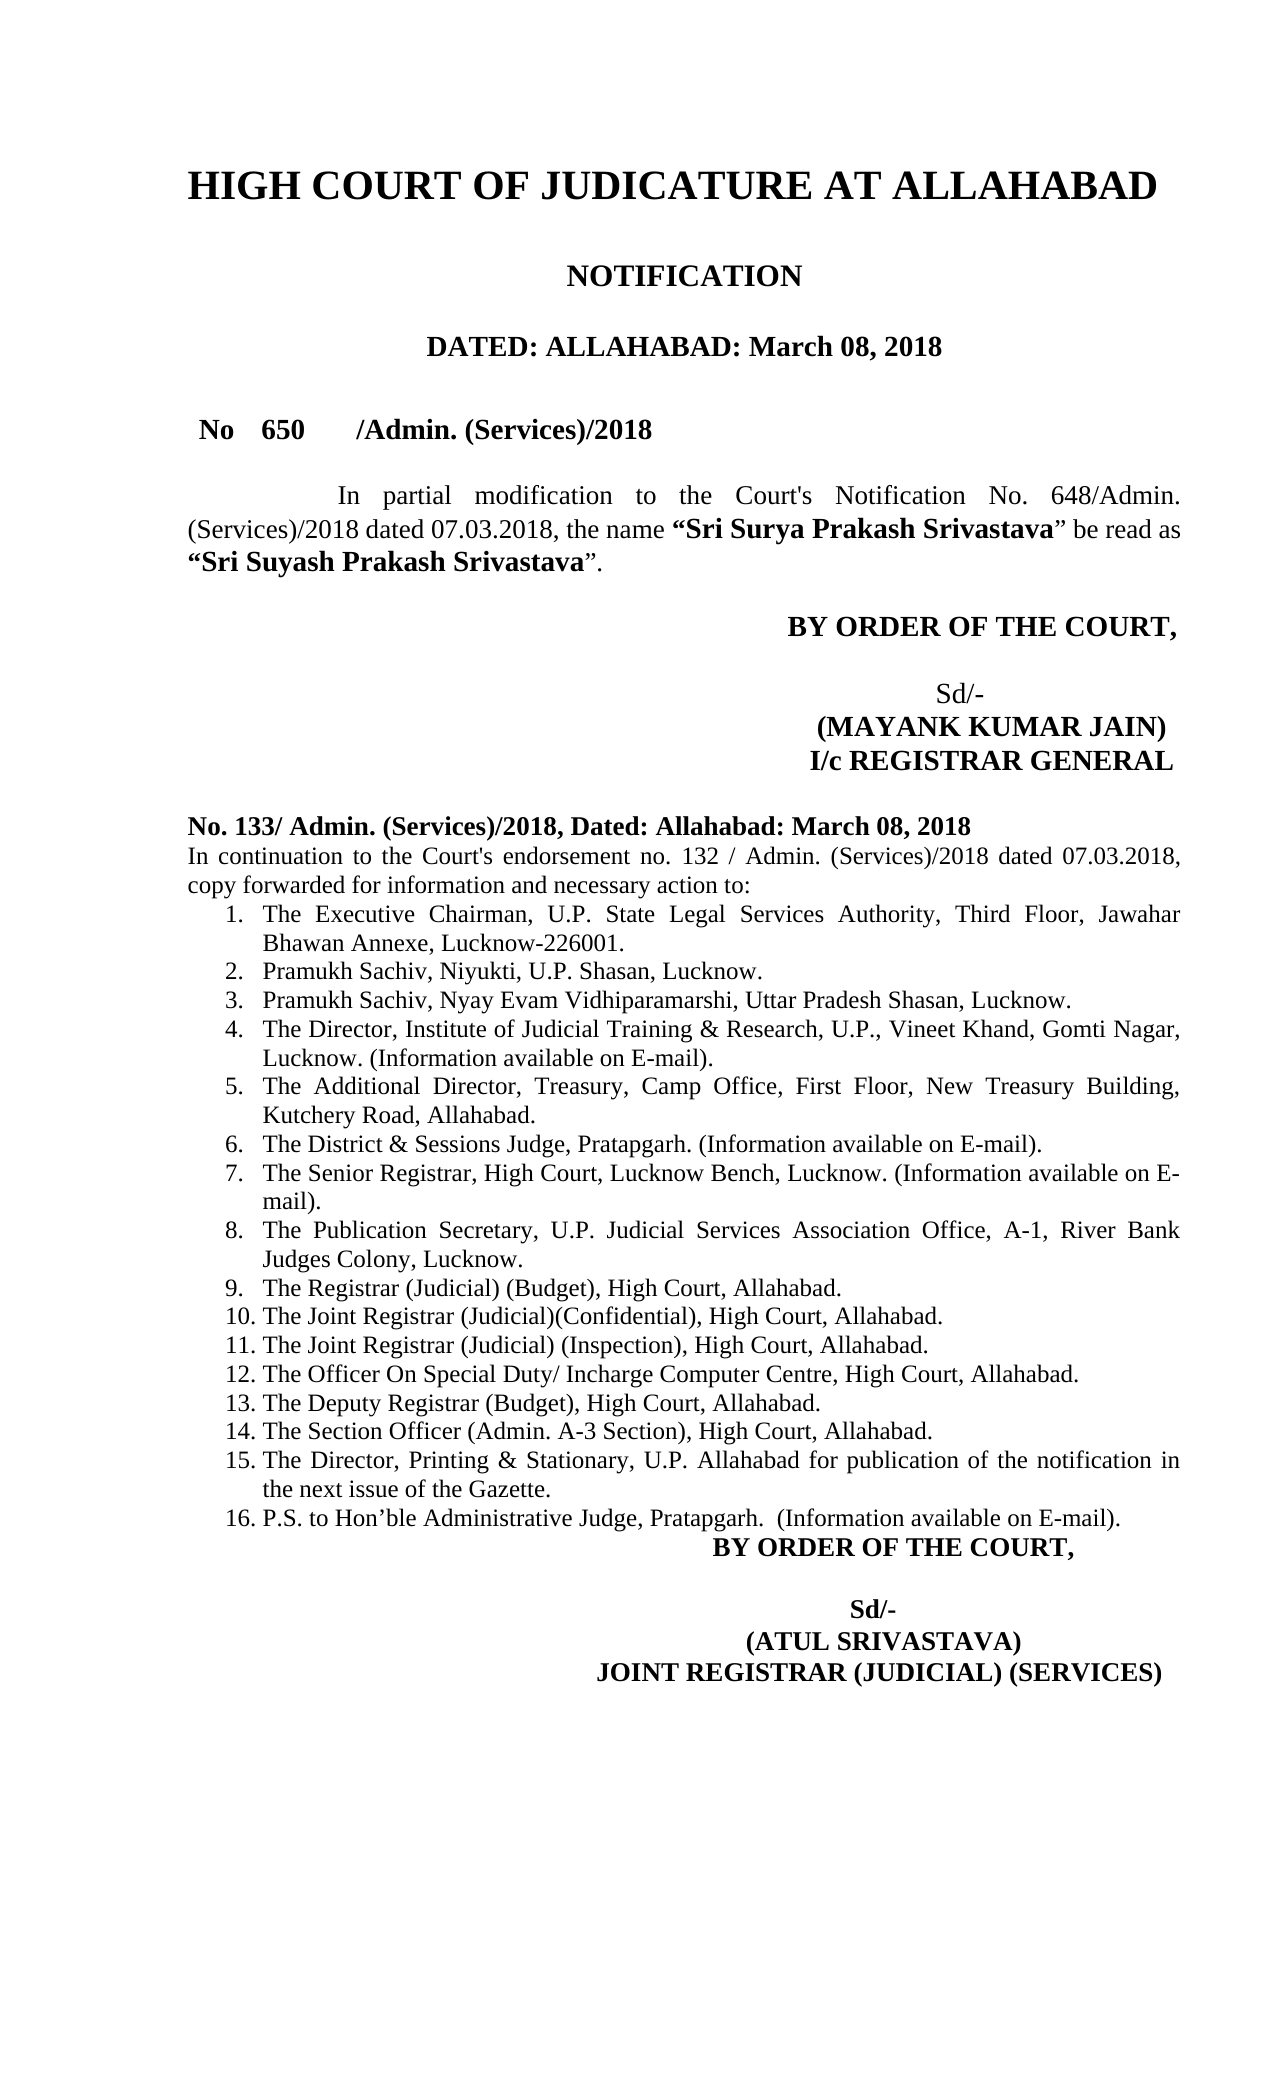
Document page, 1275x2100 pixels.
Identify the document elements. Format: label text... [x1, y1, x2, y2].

list The Registrar (Judicial) (Budget), High Court, Allahabad. [225, 1273, 1181, 1301]
list The Director, Institute of Judicial Training & Research, U.P., Vineet Khand, Gomti Nagar, Lucknow. (Information available on E-mail). [225, 1014, 1181, 1071]
list Pramukh Sachiv, Nyay Evam Vidhiparamarshi, Uttar Pradesh Shasan, Lucknow. [225, 985, 1181, 1014]
text (ATUL SRIVASTAVA) [187, 1625, 1181, 1656]
text In partial modification to the Court's Notification No. 648/Admin.(Services)/2018 dated 07.03.2018, the name “Sri Surya Prakash Srivastava” be read as “Sri Suyash Prakash Srivastava”. [187, 479, 1181, 578]
text In continuation to the Court's endorsement no. 132 / Admin. (Services)/2018 dated 07.03.2018, copy forwarded for information and necessary action to: [187, 841, 1181, 899]
table_header 650 [250, 413, 337, 479]
text BY ORDER OF THE COURT, [562, 609, 1181, 642]
list The Additional Director, Treasury, Camp Office, First Floor, New Treasury Building, Kutchery Road, Allahabad. [225, 1071, 1181, 1129]
list JOINT REGISTRAR (JUDICIAL) (SERVICES) [187, 1656, 1181, 1687]
list Pramukh Sachiv, Niyukti, U.P. Shasan, Lucknow. [225, 956, 1181, 985]
list The Publication Secretary, U.P. Judicial Services Association Office, A-1, River Bank Judges Colony, Lucknow. [225, 1215, 1181, 1273]
list The Senior Registrar, High Court, Lucknow Bench, Lucknow. (Information available on E-mail). [225, 1158, 1181, 1215]
list The Section Officer (Admin. A-3 Section), High Court, Allahabad. [225, 1416, 1181, 1445]
list The District & Sessions Judge, Pratapgarh. (Information available on E-mail). [225, 1129, 1181, 1158]
text HIGH COURT OF JUDICATURE AT ALLAHABAD [187, 161, 1181, 209]
text Sd/- [712, 676, 1181, 709]
list The Executive Chairman, U.P. State Legal Services Authority, Third Floor, Jawahar Bhawan Annexe, Lucknow-226001. [225, 899, 1181, 956]
text Sd/- [187, 1594, 1183, 1625]
list The Joint Registrar (Judicial) (Inspection), High Court, Allahabad. [225, 1330, 1181, 1359]
list The Director, Printing & Stationary, U.P. Allahabad for publication of the notification in the next issue of the Gazette. [225, 1445, 1181, 1503]
list P.S. to Hon’ble Administrative Judge, Pratapgarh. (Information available on E-mail). [225, 1503, 1181, 1531]
list The Deputy Registrar (Budget), High Court, Allahabad. [225, 1388, 1181, 1416]
list The Joint Registrar (Judicial)(Confidential), High Court, Allahabad. [225, 1301, 1181, 1330]
list BY ORDER OF THE COURT, [225, 1531, 1181, 1562]
subtitle NOTIFICATION [187, 257, 1181, 293]
text DATED: ALLAHABAD: March 08, 2018 [187, 329, 1181, 362]
list The Officer On Special Duty/ Incharge Computer Centre, High Court, Allahabad. [225, 1359, 1181, 1388]
text I/c REGISTRAR GENERAL [187, 743, 1183, 777]
text (MAYANK KUMAR JAIN) [187, 709, 1183, 743]
table_header /Admin. (Services)/2018 [338, 413, 737, 479]
text No. 133/ Admin. (Services)/2018, Dated: Allahabad: March 08, 2018 [187, 810, 1181, 841]
table_header No. [188, 413, 250, 479]
